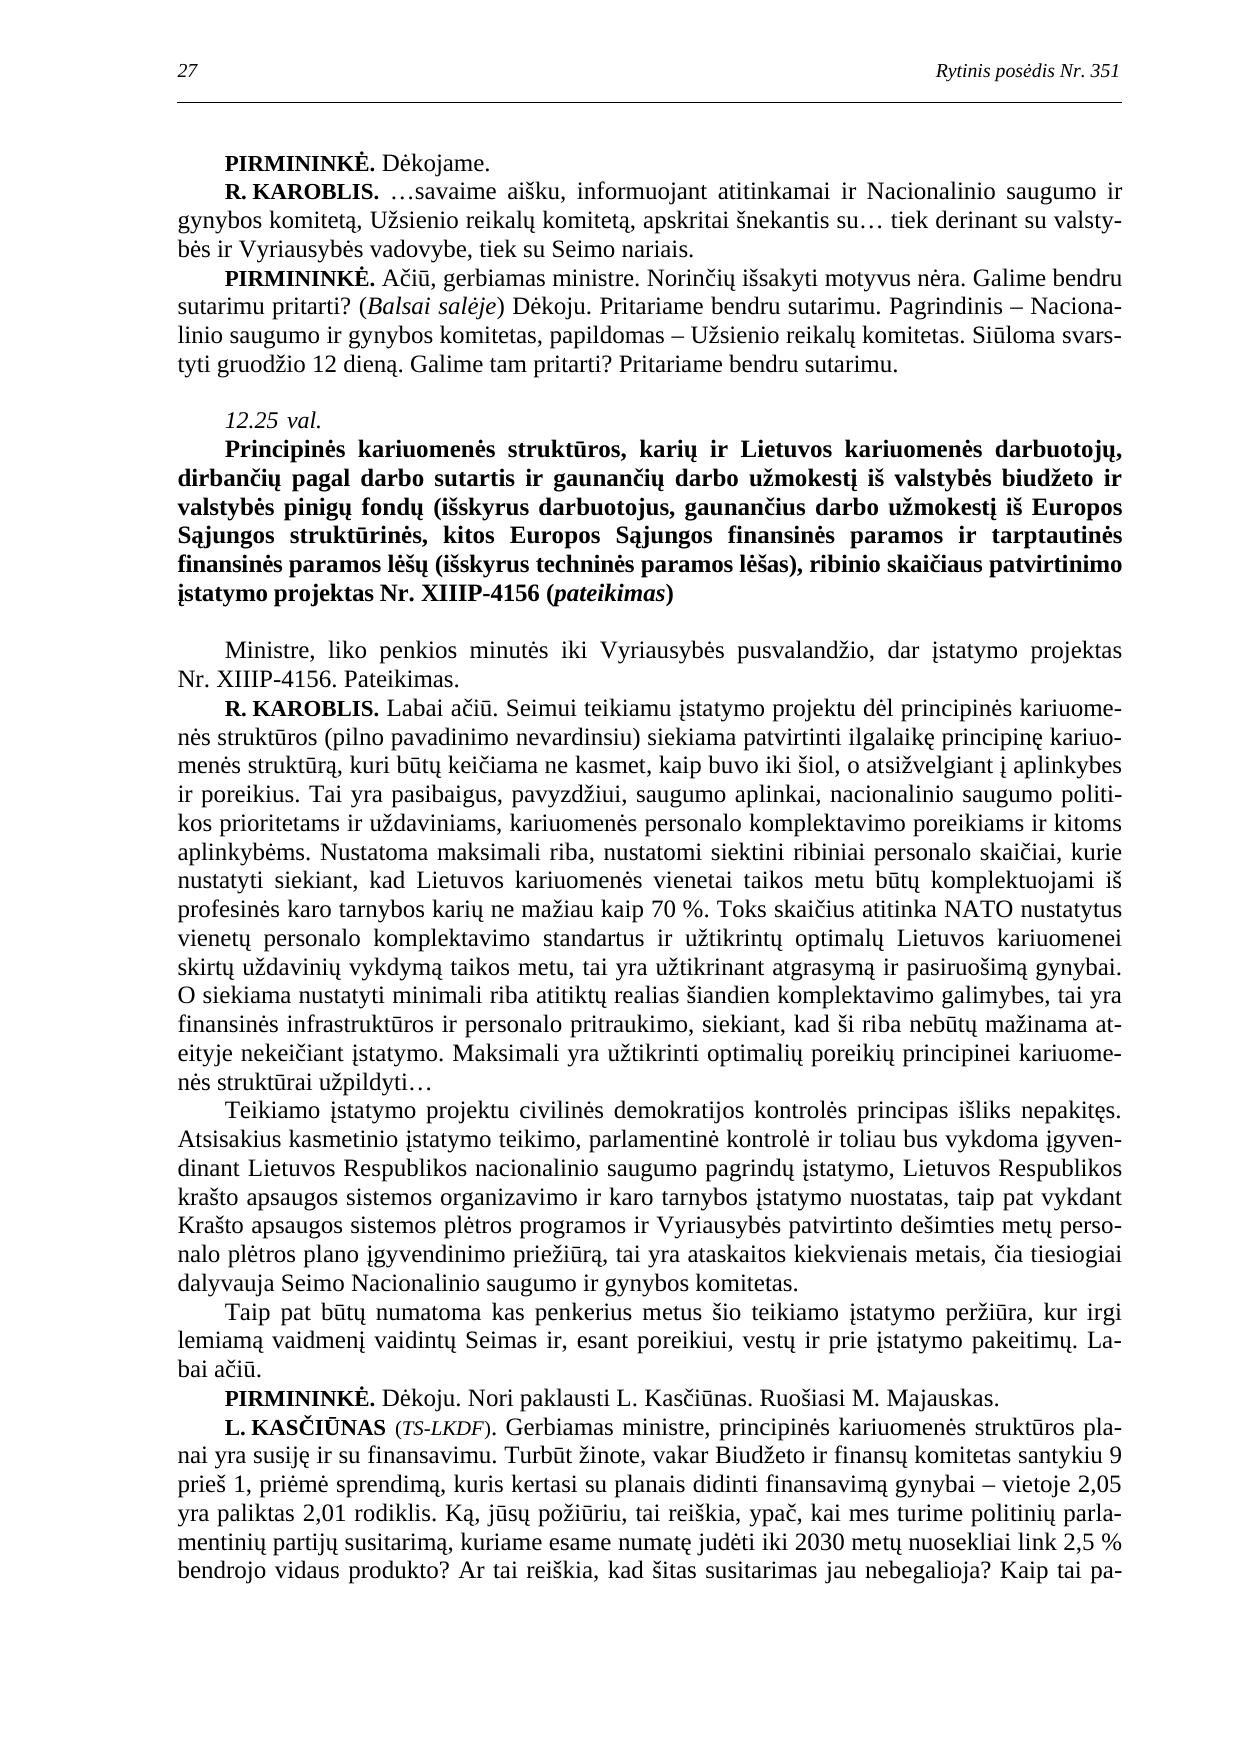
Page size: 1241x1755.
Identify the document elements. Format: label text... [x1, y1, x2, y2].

text L. KASČIŪNAS (TS-LKDF). Ger­bia­mas mi­nist­re, prin­ci­pi­nės ka­riuo­me­nės struk­tū­ros pla­nai yra su­si­ję ir su fi­nan­sa­vi­mu. Tur­būt ži­no­te, va­kar Biu­dže­to ir fi­nan­sų ko­mi­te­tas san­ty­kiu 9 prieš 1, pri­ėmė spren­di­mą, ku­ris ker­ta­si su pla­nais di­din­ti fi­nan­sa­vi­mą gy­ny­bai – vie­to­je 2,05 yra pa­lik­tas 2,01 ro­dik­lis. Ką, jū­sų po­žiū­riu, tai reiš­kia, ypač, kai mes tu­ri­me po­li­ti­nių par­la­men­ti­nių par­ti­jų su­si­ta­ri­mą, ku­ria­me esa­me nu­ma­tę ju­dė­ti iki 2030 me­tų nuo­sek­liai link 2,5 % ben­dro­jo vi­daus pro­duk­to? Ar tai reiš­kia, kad ši­tas su­si­ta­ri­mas jau ne­be­ga­lio­ja? Kaip tai pa­ [177, 1412, 1122, 1584]
text Mi­nist­re, li­ko pen­kios mi­nu­tės iki Vy­riau­sy­bės pus­va­lan­džio, dar įsta­ty­mo pro­jek­tas Nr. XIIIP-4156. Pa­tei­ki­mas. [177, 635, 1122, 693]
text Tei­kia­mo įsta­ty­mo pro­jek­tu ci­vi­li­nės de­mo­kra­tijos kon­tro­lės prin­ci­pas iš­liks ne­pa­ki­tęs. At­si­sa­kius kas­me­ti­nio įsta­ty­mo tei­ki­mo, par­la­men­ti­nė kon­tro­lė ir to­liau bus vyk­do­ma įgy­ven­di­nant Lie­tu­vos Res­pub­li­kos na­cio­na­li­nio sau­gu­mo pa­grin­dų įsta­ty­mo, Lie­tu­vos Res­pub­li­kos kraš­to ap­sau­gos sis­te­mos or­ga­ni­za­vi­mo ir ka­ro tar­ny­bos įsta­ty­mo nuo­sta­tas, taip pat vyk­dant Kraš­to ap­sau­gos sis­te­mos plėt­ros pro­gra­mos ir Vy­riau­sy­bės pa­tvir­tin­to dešimties me­tų per­so­na­lo plėt­ros pla­no įgy­ven­di­ni­mo prie­žiū­rą, tai yra ata­skai­tos kiek­vie­nais me­tais, čia tie­sio­giai da­ly­vau­ja Sei­mo Na­cio­na­li­nio sau­gu­mo ir gy­ny­bos ko­mi­te­tas. [177, 1095, 1122, 1297]
text 12.25 val. [224, 406, 1122, 434]
text Taip pat bū­tų nu­ma­to­ma kas pen­ke­rius me­tus šio tei­kia­mo įsta­ty­mo per­žiū­ra, kur ir­gi lemia­mą vaid­me­nį vai­din­tų Sei­mas ir, esant po­rei­kiui, ves­tų ir prie įsta­ty­mo pa­kei­ti­mų. La­bai ačiū. [177, 1297, 1122, 1383]
text Prin­ci­pi­nės ka­riuo­me­nės struk­tū­ros, ka­rių ir Lie­tu­vos ka­riuo­me­nės dar­buo­to­jų, dir­ban­čių pa­gal dar­bo su­tar­tis ir gau­nan­čių dar­bo už­mo­kes­tį iš vals­ty­bės biu­dže­to ir vals­ty­bės pi­ni­gų fon­dų (iš­sky­rus dar­buo­to­jus, gau­nan­čius dar­bo už­mo­kes­tį iš Eu­ro­pos Są­jun­gos struk­tū­ri­nės, ki­tos Eu­ro­pos Są­jun­gos fi­nan­si­nės pa­ra­mos ir tarp­tau­ti­nės finansi­nės pa­ra­mos lė­šų (iš­sky­rus tech­ni­nės pa­ra­mos lė­šas), ri­bi­nio skai­čiaus pa­tvir­ti­ni­mo įsta­ty­mo pro­jek­tas Nr. XIIIP-4156 (pa­tei­ki­mas) [177, 434, 1122, 607]
text R. KAROBLIS. La­bai ačiū. Sei­mui tei­kia­mu įsta­ty­mo pro­jek­tu dėl prin­ci­pi­nės ka­riuo­me­nės struk­tū­ros (pil­no pa­va­di­ni­mo ne­var­din­siu) sie­kia­ma pa­tvir­tin­ti il­ga­lai­kę prin­ci­pi­nę ka­riuo­me­nės struk­tū­rą, ku­ri bū­tų kei­čia­ma ne kas­met, kaip bu­vo iki šiol, o at­si­žvel­giant į ap­lin­ky­bes ir po­rei­kius. Tai yra pa­si­bai­gus, pa­vyz­džiui, sau­gu­mo ap­lin­kai, na­cio­na­li­nio sau­gu­mo po­li­ti­kos pri­ori­te­tams ir už­da­vi­niams, ka­riuo­me­nės per­so­na­lo kom­plek­ta­vi­mo po­rei­kiams ir ki­toms ap­lin­ky­bėms. Nu­sta­to­ma mak­si­ma­li ri­ba, nu­sta­to­mi siek­ti­ni ri­bi­niai per­so­na­lo skai­čiai, ku­rie nu­sta­ty­ti sie­kiant, kad Lie­tu­vos ka­riuo­me­nės vie­ne­tai tai­kos me­tu bū­tų kom­plek­tuo­ja­mi iš pro­fe­si­nės ka­ro tar­ny­bos ka­rių ne ma­žiau kaip 70 %. Toks skai­čius ati­tin­ka NATO nu­sta­ty­tus vie­ne­tų per­so­na­lo kom­plek­ta­vi­mo stan­dar­tus ir už­tik­rin­tų op­ti­ma­lų Lie­tu­vos ka­riuo­me­nei skir­tų už­da­vi­nių vyk­dy­mą tai­kos me­tu, tai yra už­tik­ri­nant at­gra­sy­mą ir pa­si­ruo­ši­mą gy­ny­bai. O sie­kia­ma nu­sta­ty­ti mi­ni­ma­li ri­ba ati­tik­tų re­a­lias šian­dien kom­plek­ta­vi­mo ga­li­my­bes, tai yra fi­nan­si­nės in­fra­struk­tū­ros ir per­so­na­lo pri­trau­ki­mo, sie­kiant, kad ši ri­ba ne­bū­tų ma­ži­na­ma at­ei­ty­je ne­kei­čiant įsta­ty­mo. Mak­si­ma­li yra už­tik­rin­ti op­ti­ma­lių po­rei­kių prin­ci­pi­nei ka­riuo­me­nės struk­tū­rai už­pil­dy­ti… [177, 693, 1122, 1095]
text PIRMININKĖ. Dė­ko­ja­me. [177, 148, 1122, 176]
text PIRMININKĖ. Dė­ko­ju. No­ri pa­klaus­ti L. Kas­čiū­nas. Ruo­šia­si M. Ma­jaus­kas. [177, 1383, 1122, 1412]
text PIRMININKĖ. Ačiū, ger­bia­mas mi­nist­re. No­rin­čių iš­sa­ky­ti mo­ty­vus nė­ra. Ga­li­me ben­dru su­ta­ri­mu pri­tar­ti? (Bal­sai sa­lė­je) Dė­ko­ju. Pri­ta­ria­me ben­dru su­ta­ri­mu. Pa­grin­di­nis – Na­cio­na­li­nio sau­gu­mo ir gy­ny­bos ko­mi­te­tas, pa­pil­do­mas – Už­sie­nio rei­ka­lų ko­mi­te­tas. Siū­lo­ma svars­ty­ti gruo­džio 12 die­ną. Ga­li­me tam pri­tar­ti? Pri­ta­ria­me ben­dru su­ta­ri­mu. [177, 263, 1122, 378]
text R. KAROBLIS. …sa­vai­me aiš­ku, in­for­muo­jant ati­tin­ka­mai ir Na­cio­na­li­nio sau­gu­mo ir gy­ny­bos ko­mi­te­tą, Už­sie­nio rei­ka­lų ko­mi­te­tą, ap­skri­tai šne­kan­tis su… tiek de­ri­nant su vals­ty­bės ir Vy­riau­sy­bės va­do­vy­be, tiek su Sei­mo na­riais. [177, 176, 1122, 263]
